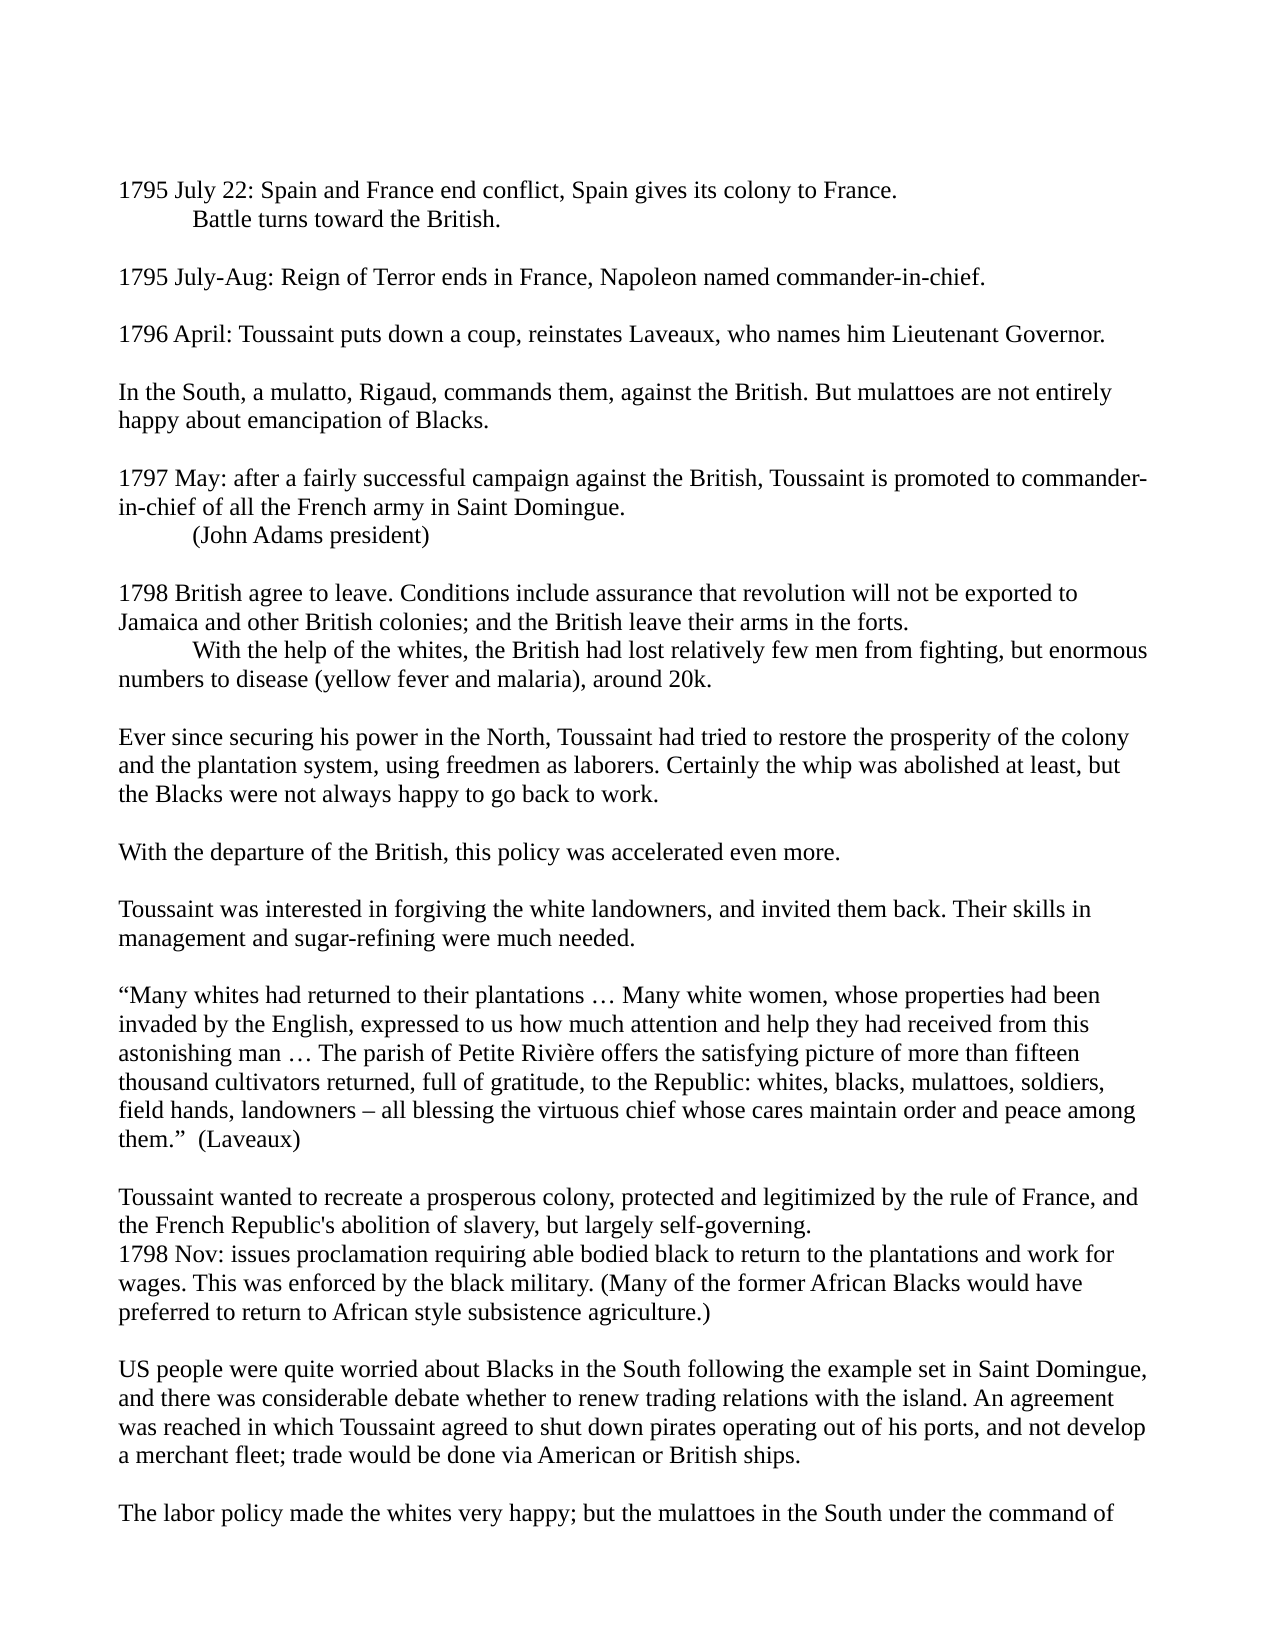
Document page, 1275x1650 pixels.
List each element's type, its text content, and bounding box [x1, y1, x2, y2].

text With the departure of the British, this policy was accelerated even more. [118, 837, 1157, 866]
text 1796 April: Toussaint puts down a coup, reinstates Laveaux, who names him Lieutenant Governor. [118, 319, 1157, 348]
text In the South, a mulatto, Rigaud, commands them, against the British. But mulattoes are not entirely happy about emancipation of Blacks. [118, 377, 1157, 434]
text The labor policy made the whites very happy; but the mulattoes in the South under the command of [118, 1498, 1157, 1527]
text Battle turns toward the British. [118, 204, 1157, 233]
text Toussaint was interested in forgiving the white landowners, and invited them back. Their skills in management and sugar-refining were much needed. [118, 894, 1157, 952]
text “Many whites had returned to their plantations … Many white women, whose properties had been invaded by the English, expressed to us how much attention and help they had received from this astonishing man … The parish of Petite Rivière offers the satisfying picture of more than fifteen thousand cultivators returned, full of gratitude, to the Republic: whites, blacks, mulattoes, soldiers, field hands, landowners – all blessing the virtuous chief whose cares maintain order and peace among them.” (Laveaux) [118, 981, 1157, 1153]
text 1798 British agree to leave. Conditions include assurance that revolution will not be exported to Jamaica and other British colonies; and the British leave their arms in the forts. [118, 578, 1157, 636]
text US people were quite worried about Blacks in the South following the example set in Saint Domingue, and there was considerable debate whether to renew trading relations with the island. An agreement was reached in which Toussaint agreed to shut down pirates operating out of his ports, and not develop a merchant fleet; trade would be done via American or British ships. [118, 1354, 1157, 1469]
text Toussaint wanted to recreate a prosperous colony, protected and legitimized by the rule of France, and the French Republic's abolition of slavery, but largely self-governing. [118, 1182, 1157, 1239]
text 1797 May: after a fairly successful campaign against the British, Toussaint is promoted to commander-in-chief of all the French army in Saint Domingue. [118, 463, 1157, 521]
text 1795 July-Aug: Reign of Terror ends in France, Napoleon named commander-in-chief. [118, 262, 1157, 291]
text (John Adams president) [118, 521, 1157, 549]
text With the help of the whites, the British had lost relatively few men from fighting, but enormous numbers to disease (yellow fever and malaria), around 20k. [118, 636, 1157, 693]
text 1795 July 22: Spain and France end conflict, Spain gives its colony to France. [118, 176, 1157, 204]
text Ever since securing his power in the North, Toussaint had tried to restore the prosperity of the colony and the plantation system, using freedmen as laborers. Certainly the whip was abolished at least, but the Blacks were not always happy to go back to work. [118, 722, 1157, 808]
text 1798 Nov: issues proclamation requiring able bodied black to return to the plantations and work for wages. This was enforced by the black military. (Many of the former African Blacks would have preferred to return to African style subsistence agriculture.) [118, 1239, 1157, 1326]
